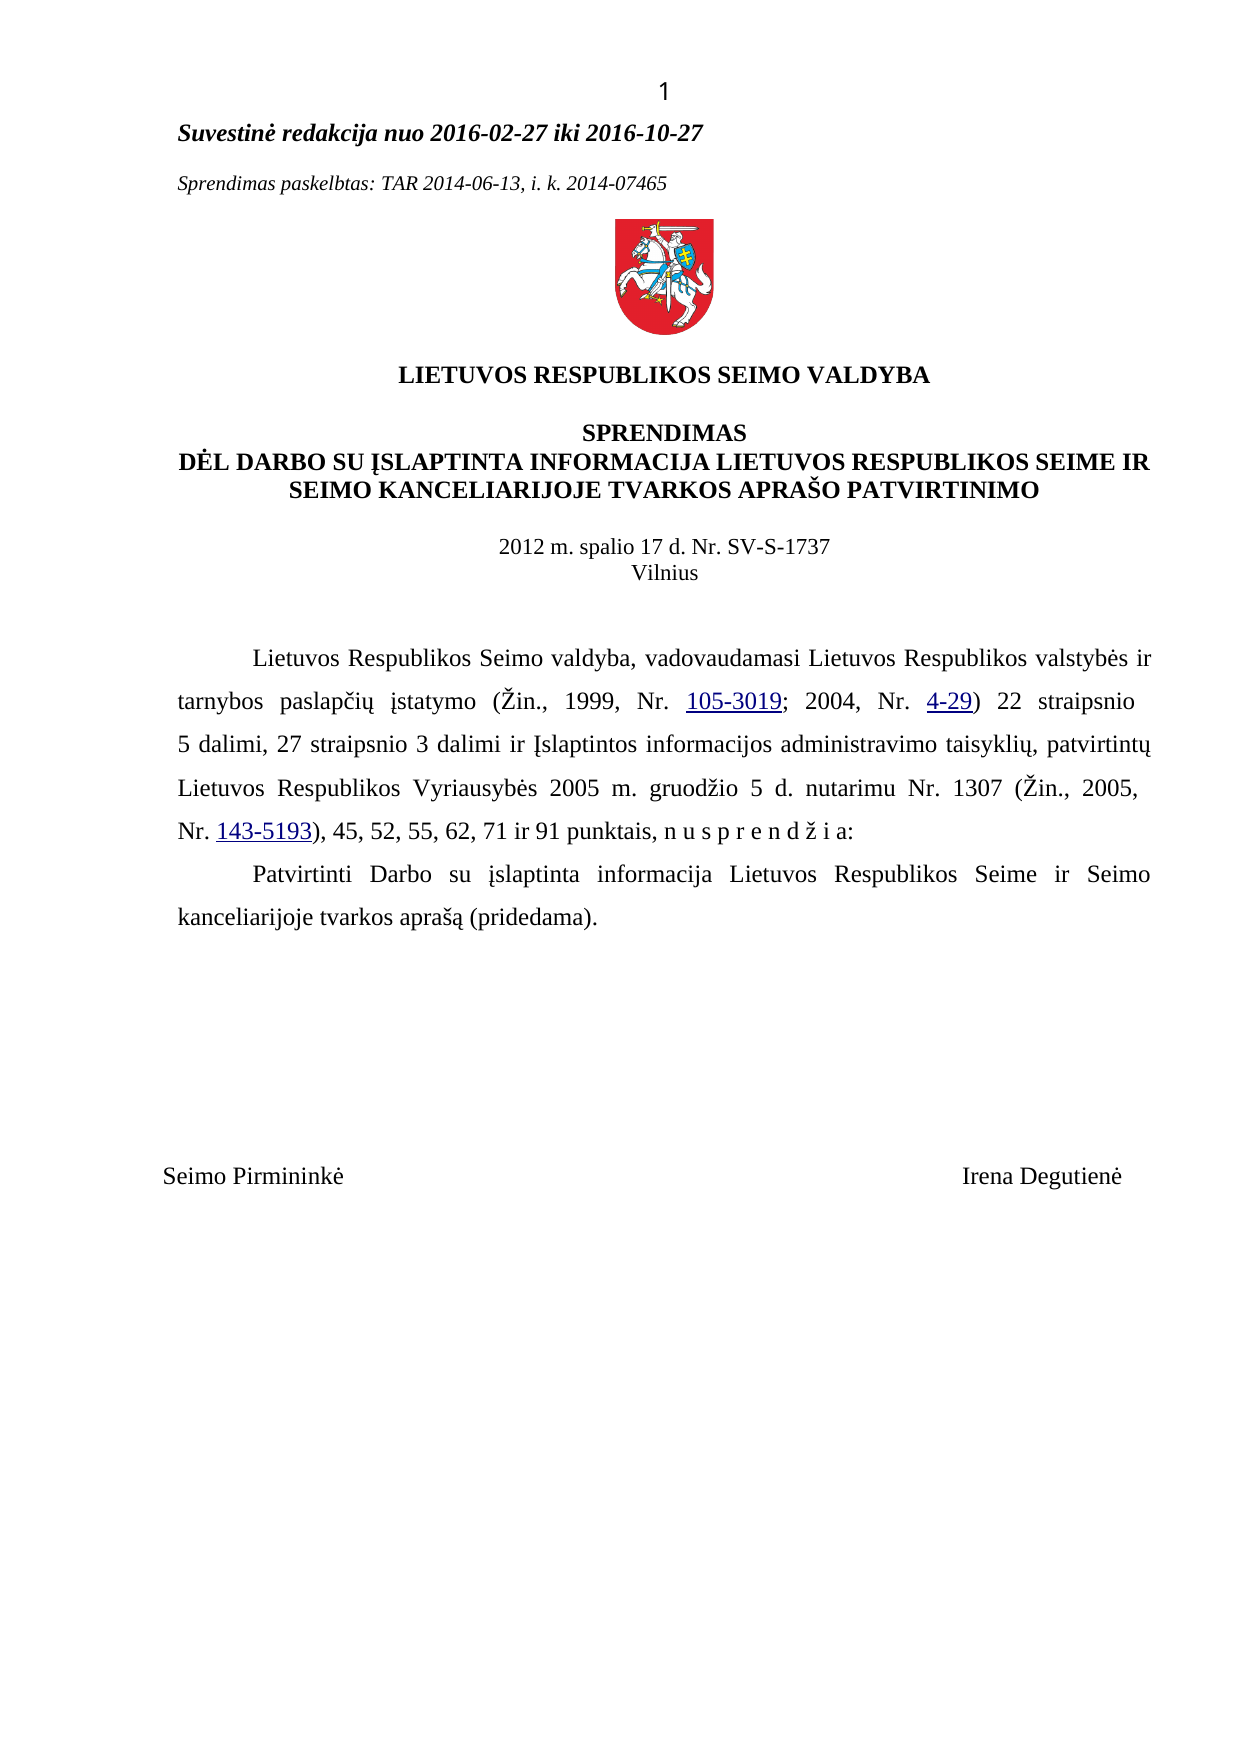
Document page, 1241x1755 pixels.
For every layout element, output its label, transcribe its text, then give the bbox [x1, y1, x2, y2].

text Seimo Pirmininkė Irena Degutienė [162, 1161, 1152, 1189]
text DĖL DARBO SU ĮSLAPTINTA INFORMACIJA LIETUVOS RESPUBLIKOS SEIME IR SEIMO KANCELIARIJOJE TVARKOS APRAŠO PATVIRTINIMO [177, 447, 1152, 504]
text Sprendimas paskelbtas: TAR 2014-06-13, i. k. 2014-07465 [177, 171, 1152, 195]
text 2012 m. spalio 17 d. Nr. SV-S-1737 Vilnius [177, 533, 1152, 586]
text LIETUVOS RESPUBLIKOS SEIMO VALDYBA [177, 361, 1152, 389]
text SPRENDIMAS [177, 418, 1152, 447]
text Suvestinė redakcija nuo 2016-02-27 iki 2016-10-27 [177, 118, 1152, 147]
text Patvirtinti Darbo su įslaptinta informacija Lietuvos Respublikos Seime ir Seimo kanceliarijoje tvarkos aprašą (pridedama). [177, 859, 1152, 931]
text Lietuvos Respublikos Seimo valdyba, vadovaudamasi Lietuvos Respublikos valstybės ir tarnybos paslapčių įstatymo (Žin., 1999, Nr. 105-3019; 2004, Nr. 4-29) 22 straipsnio 5 dalimi, 27 straipsnio 3 dalimi ir Įslaptintos informacijos administravimo taisyklių, patvirtintų Lietuvos Respublikos Vyriausybės 2005 m. gruodžio 5 d. nutarimu Nr. 1307 (Žin., 2005, Nr. 143-5193), 45, 52, 55, 62, 71 ir 91 punktais, n u s p r e n d ž i a: [177, 643, 1152, 844]
